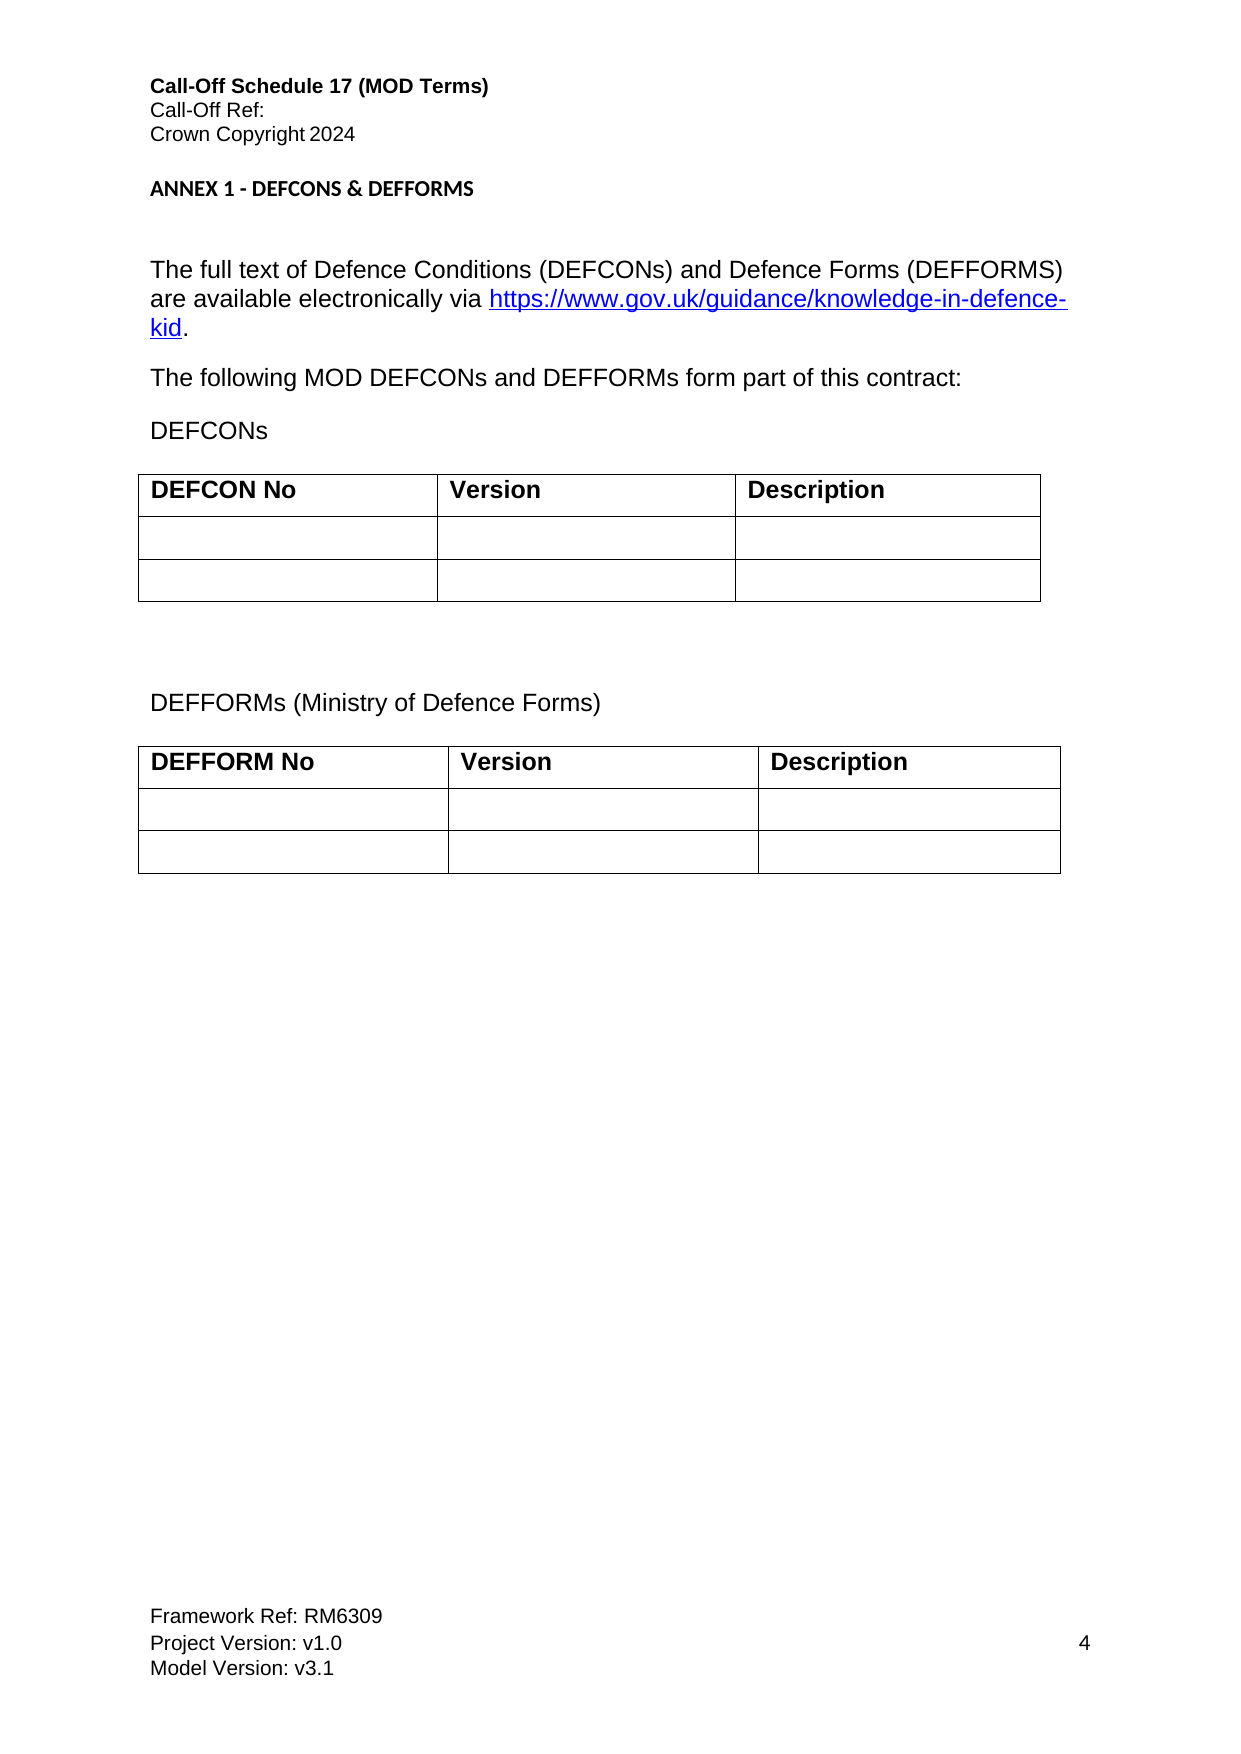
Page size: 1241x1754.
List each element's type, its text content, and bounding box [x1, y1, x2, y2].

table_cell [449, 789, 758, 830]
table_cell [139, 517, 437, 558]
table_header DEFCON No [139, 475, 437, 516]
table_cell [736, 517, 1040, 558]
table_cell [139, 831, 448, 872]
table_cell [449, 831, 758, 872]
table_cell [438, 560, 735, 601]
text The following MOD DEFCONs and DEFFORMs form part of this contract: [150, 363, 1090, 391]
text DEFCONs [150, 416, 1090, 445]
table_header DEFFORM No [139, 747, 448, 788]
table_header Version [449, 747, 758, 788]
table_cell [139, 789, 448, 830]
table_cell [736, 560, 1040, 601]
table_header Version [438, 475, 735, 516]
table_cell [438, 517, 735, 558]
subtitle ANNEX 1 - DEFCONS & DEFFORMS [150, 174, 1090, 202]
text The full text of Defence Conditions (DEFCONs) and Defence Forms (DEFFORMS) are available electronically via https://www.gov.uk/guidance/knowledge-in-defence-kid. [150, 256, 1090, 342]
table_header Description [736, 475, 1040, 516]
table_cell [139, 560, 437, 601]
text DEFFORMs (Ministry of Defence Forms) [150, 688, 1090, 717]
table_cell [759, 831, 1060, 872]
table_cell [759, 789, 1060, 830]
table_header Description [759, 747, 1060, 788]
